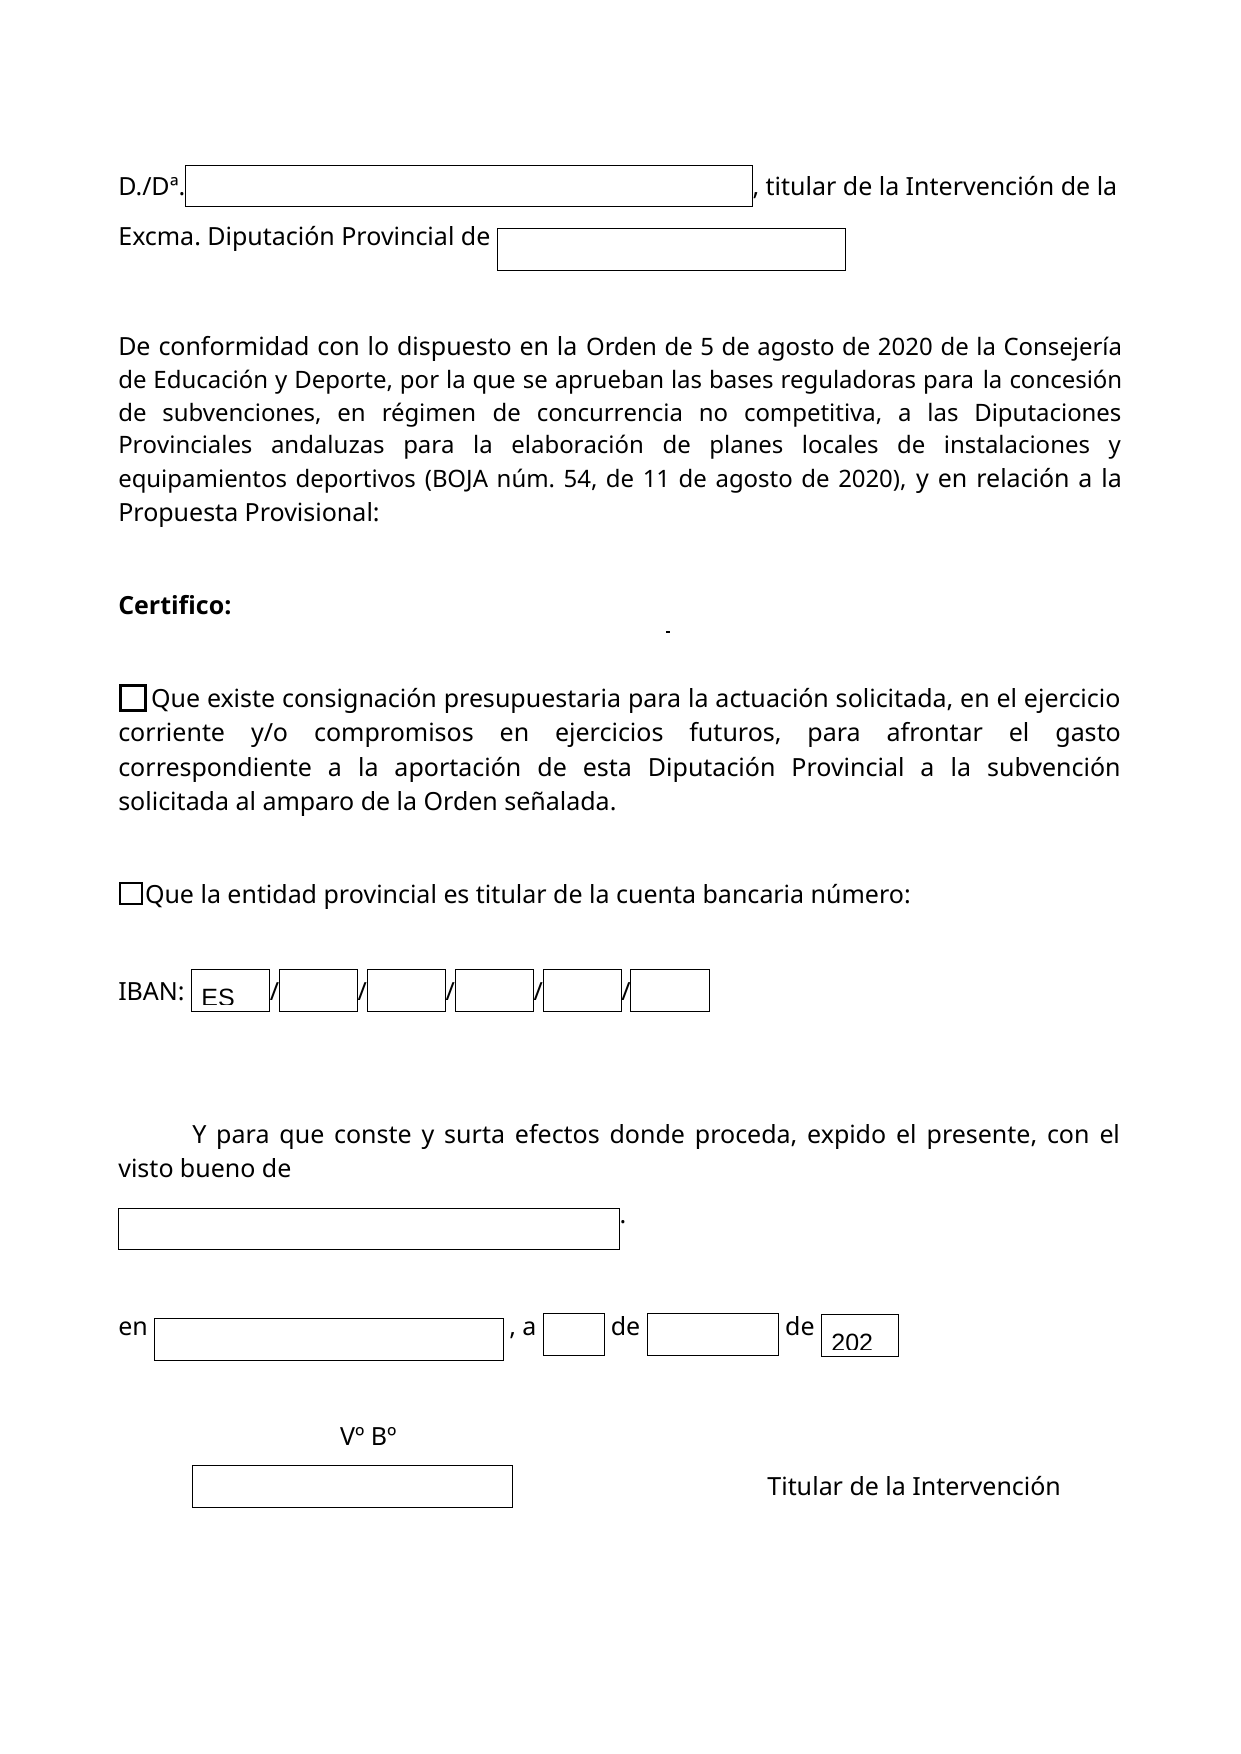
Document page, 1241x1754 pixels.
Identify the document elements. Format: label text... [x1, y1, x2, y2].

text IBAN: ///// [270, 969, 279, 1011]
text . [118, 1197, 1122, 1249]
text Que existe consignación presupuestaria para la actuación solicitada, en el ejercicio corriente y/o compromisos en ejercicios futuros, para afrontar el gasto correspondiente a la aportación de esta Diputación Provincial a la subvención solicitada al amparo de la Orden señalada. [118, 681, 1122, 817]
text en , a de de [118, 1308, 1122, 1360]
text Titular de la Intervención [513, 1465, 1122, 1507]
text De conformidad con lo dispuesto en la Orden de 5 de agosto de 2020 de la Consejería de Educación y Deporte, por la que se aprueban las bases reguladoras para la concesión de subvenciones, en régimen de concurrencia no competitiva, a las Diputaciones Provinciales andaluzas para la elaboración de planes locales de instalaciones y equipamientos deportivos (BOJA núm. 54, de 11 de agosto de 2020), y en relación a la Propuesta Provisional: [118, 329, 1122, 529]
text IBAN: ///// [446, 969, 455, 1011]
text D./Dª. [118, 165, 185, 206]
text Y para que conste y surta efectos donde proceda, expido el presente, con el visto bueno de [118, 1117, 1122, 1185]
text [118, 1465, 192, 1507]
text Que la entidad provincial es titular de la cuenta bancaria número: [118, 876, 1122, 910]
text IBAN: ///// [118, 969, 191, 1011]
text IBAN: ///// [358, 969, 367, 1011]
text IBAN: ///// [534, 969, 543, 1011]
text IBAN: ///// [710, 969, 1122, 1011]
text IBAN: ///// [622, 969, 630, 997]
text Vº Bº [118, 1419, 1122, 1453]
text Excma. Diputación Provincial de [118, 219, 1122, 270]
text , titular de la Intervención de la [753, 165, 1122, 206]
text Certifico: [118, 588, 1122, 622]
